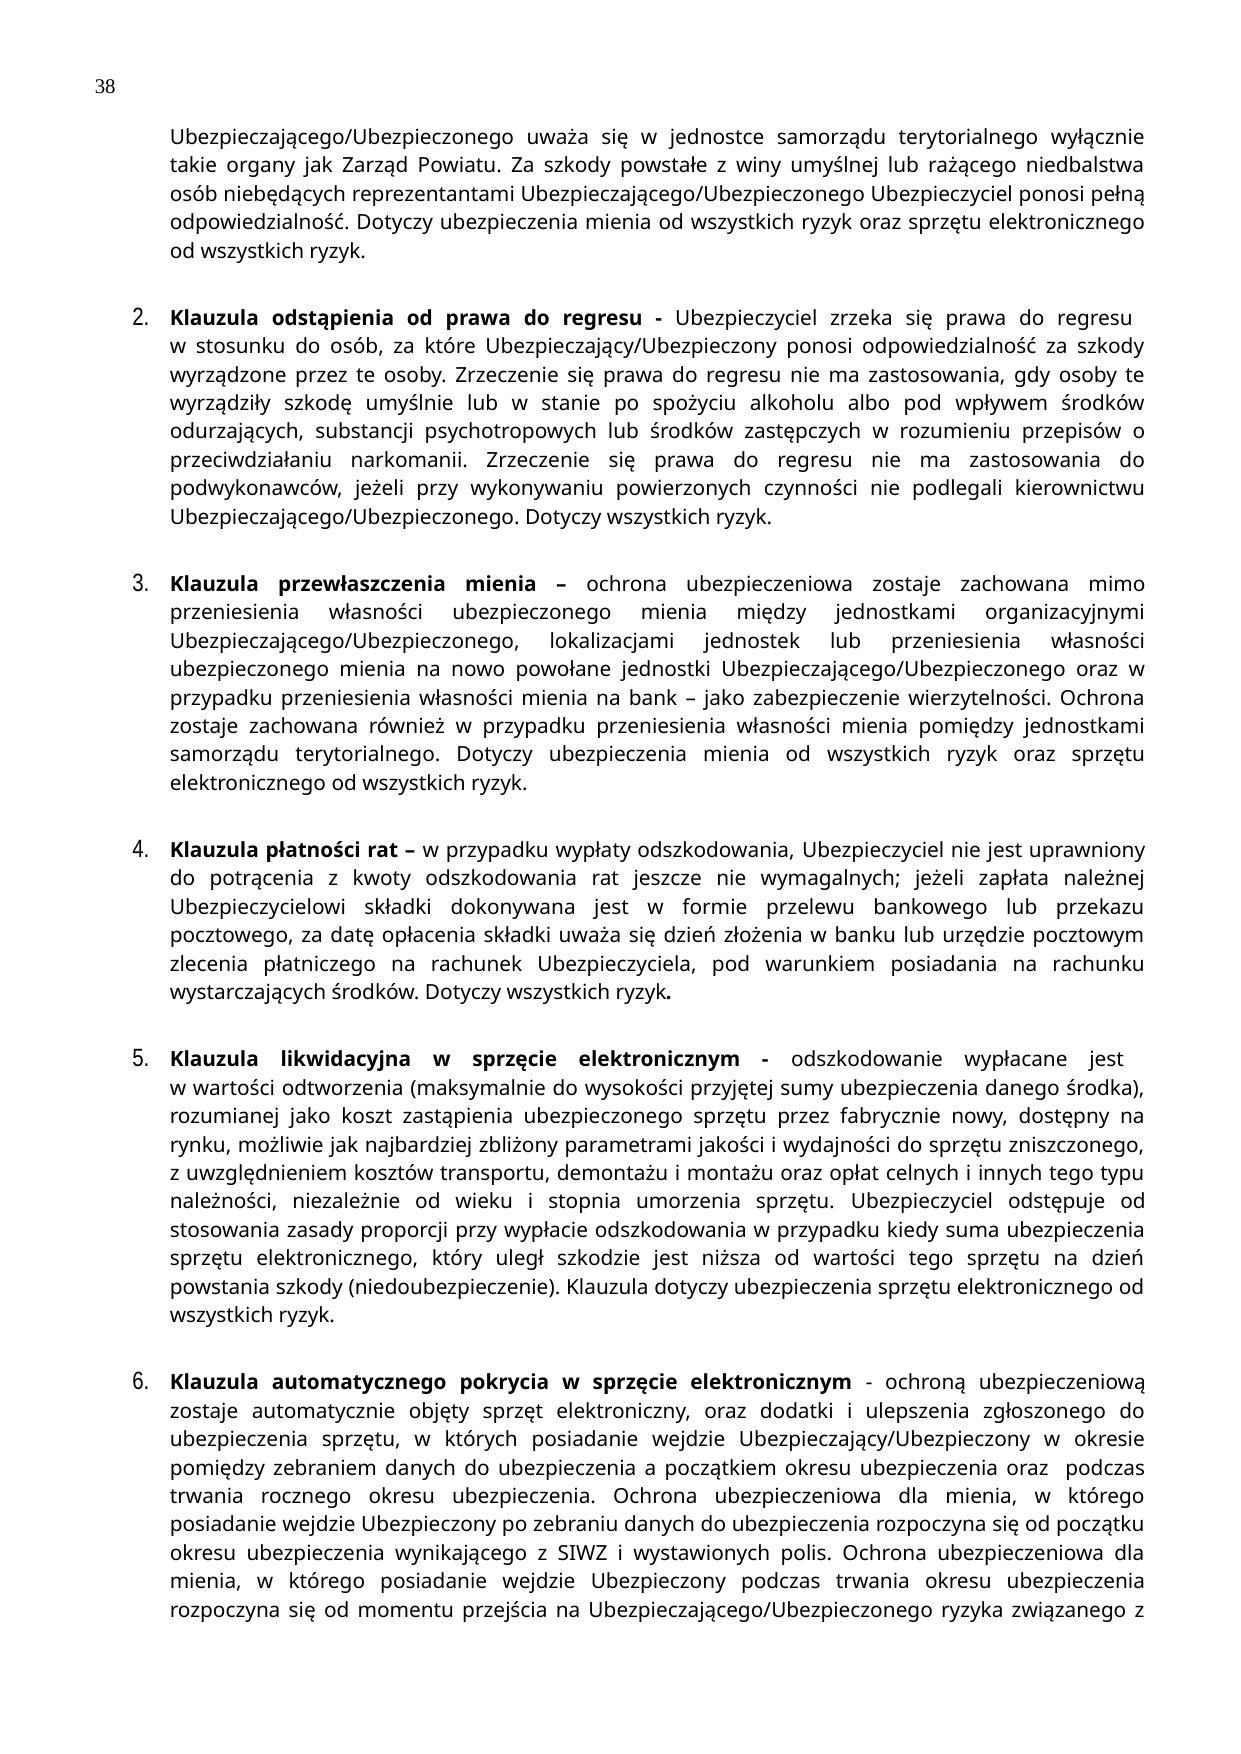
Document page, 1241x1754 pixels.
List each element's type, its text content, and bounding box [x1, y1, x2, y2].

list Klauzula automatycznego pokrycia w sprzęcie elektronicznym - ochroną ubezpieczeniową zostaje automatycznie objęty sprzęt elektroniczny, oraz dodatki i ulepszenia zgłoszonego do ubezpieczenia sprzętu, w których posiadanie wejdzie Ubezpieczający/Ubezpieczony w okresie pomiędzy zebraniem danych do ubezpieczenia a początkiem okresu ubezpieczenia oraz podczas trwania rocznego okresu ubezpieczenia. Ochrona ubezpieczeniowa dla mienia, w którego posiadanie wejdzie Ubezpieczony po zebraniu danych do ubezpieczenia rozpoczyna się od początku okresu ubezpieczenia wynikającego z SIWZ i wystawionych polis. Ochrona ubezpieczeniowa dla mienia, w którego posiadanie wejdzie Ubezpieczony podczas trwania okresu ubezpieczenia rozpoczyna się od momentu przejścia na Ubezpieczającego/Ubezpieczonego ryzyka związanego z [132, 1366, 1146, 1623]
list Ubezpieczającego/Ubezpieczonego uważa się w jednostce samorządu terytorialnego wyłącznie takie organy jak Zarząd Powiatu. Za szkody powstałe z winy umyślnej lub rażącego niedbalstwa osób niebędących reprezentantami Ubezpieczającego/Ubezpieczonego Ubezpieczyciel ponosi pełną odpowiedzialność. Dotyczy ubezpieczenia mienia od wszystkich ryzyk oraz sprzętu elektronicznego od wszystkich ryzyk. [132, 122, 1146, 264]
list Klauzula płatności rat – w przypadku wypłaty odszkodowania, Ubezpieczyciel nie jest uprawniony do potrącenia z kwoty odszkodowania rat jeszcze nie wymagalnych; jeżeli zapłata należnej Ubezpieczycielowi składki dokonywana jest w formie przelewu bankowego lub przekazu pocztowego, za datę opłacenia składki uważa się dzień złożenia w banku lub urzędzie pocztowym zlecenia płatniczego na rachunek Ubezpieczyciela, pod warunkiem posiadania na rachunku wystarczających środków. Dotyczy wszystkich ryzyk. [132, 834, 1146, 1006]
list Klauzula likwidacyjna w sprzęcie elektronicznym - odszkodowanie wypłacane jest w wartości odtworzenia (maksymalnie do wysokości przyjętej sumy ubezpieczenia danego środka), rozumianej jako koszt zastąpienia ubezpieczonego sprzętu przez fabrycznie nowy, dostępny na rynku, możliwie jak najbardziej zbliżony parametrami jakości i wydajności do sprzętu zniszczonego, z uwzględnieniem kosztów transportu, demontażu i montażu oraz opłat celnych i innych tego typu należności, niezależnie od wieku i stopnia umorzenia sprzętu. Ubezpieczyciel odstępuje od stosowania zasady proporcji przy wypłacie odszkodowania w przypadku kiedy suma ubezpieczenia sprzętu elektronicznego, który uległ szkodzie jest niższa od wartości tego sprzętu na dzień powstania szkody (niedoubezpieczenie). Klauzula dotyczy ubezpieczenia sprzętu elektronicznego od wszystkich ryzyk. [132, 1043, 1146, 1329]
list Klauzula przewłaszczenia mienia – ochrona ubezpieczeniowa zostaje zachowana mimo przeniesienia własności ubezpieczonego mienia między jednostkami organizacyjnymi Ubezpieczającego/Ubezpieczonego, lokalizacjami jednostek lub przeniesienia własności ubezpieczonego mienia na nowo powołane jednostki Ubezpieczającego/Ubezpieczonego oraz w przypadku przeniesienia własności mienia na bank – jako zabezpieczenie wierzytelności. Ochrona zostaje zachowana również w przypadku przeniesienia własności mienia pomiędzy jednostkami samorządu terytorialnego. Dotyczy ubezpieczenia mienia od wszystkich ryzyk oraz sprzętu elektronicznego od wszystkich ryzyk. [132, 568, 1146, 796]
list Klauzula odstąpienia od prawa do regresu - Ubezpieczyciel zrzeka się prawa do regresu w stosunku do osób, za które Ubezpieczający/Ubezpieczony ponosi odpowiedzialność za szkody wyrządzone przez te osoby. Zrzeczenie się prawa do regresu nie ma zastosowania, gdy osoby te wyrządziły szkodę umyślnie lub w stanie po spożyciu alkoholu albo pod wpływem środków odurzających, substancji psychotropowych lub środków zastępczych w rozumieniu przepisów o przeciwdziałaniu narkomanii. Zrzeczenie się prawa do regresu nie ma zastosowania do podwykonawców, jeżeli przy wykonywaniu powierzonych czynności nie podlegali kierownictwu Ubezpieczającego/Ubezpieczonego. Dotyczy wszystkich ryzyk. [132, 302, 1146, 530]
